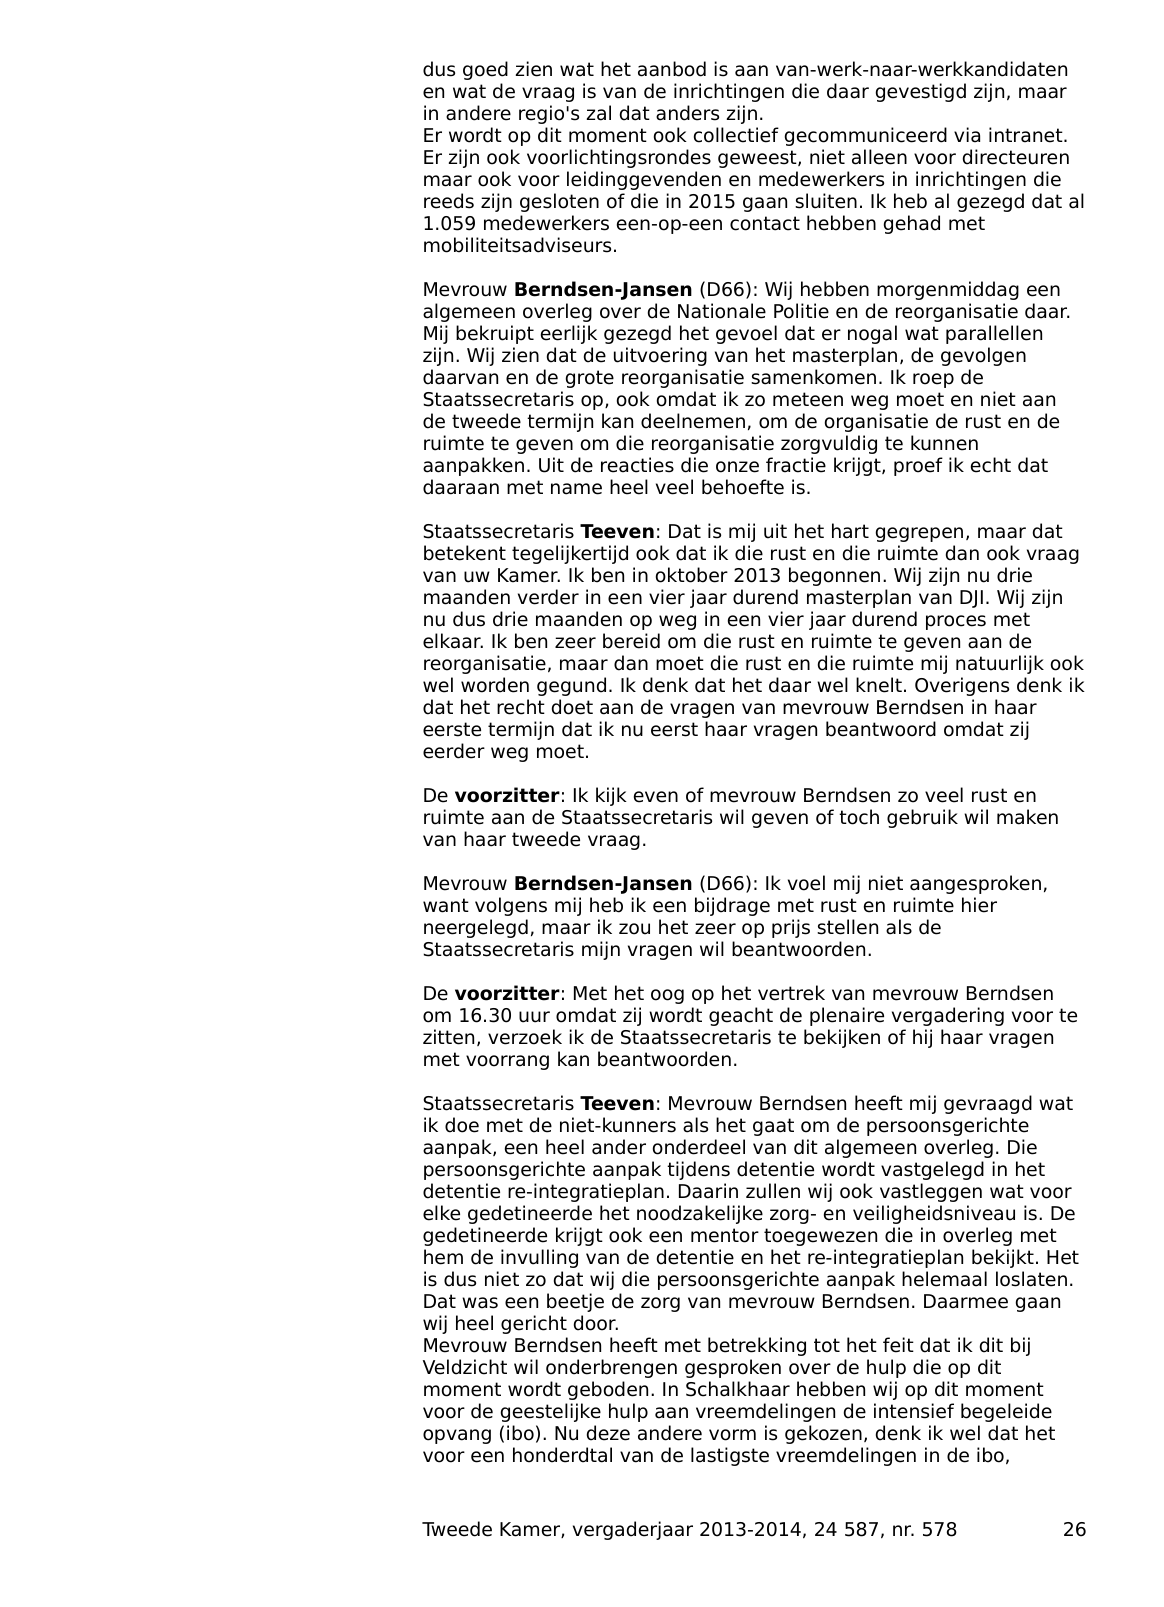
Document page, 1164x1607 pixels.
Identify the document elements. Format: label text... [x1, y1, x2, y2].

text Mevrouw Berndsen-Jansen (D66): Wij hebben morgenmiddag een algemeen overleg over de Nationale Politie en de reorganisatie daar. Mij bekruipt eerlijk gezegd het gevoel dat er nogal wat parallellen zijn. Wij zien dat de uitvoering van het masterplan, de gevolgen daarvan en de grote reorganisatie samenkomen. Ik roep de Staatssecretaris op, ook omdat ik zo meteen weg moet en niet aan de tweede termijn kan deelnemen, om de organisatie de rust en de ruimte te geven om die reorganisatie zorgvuldig te kunnen aanpakken. Uit de reacties die onze fractie krijgt, proef ik echt dat daaraan met name heel veel behoefte is. [422, 279, 1087, 499]
text De voorzitter: Ik kijk even of mevrouw Berndsen zo veel rust en ruimte aan de Staatssecretaris wil geven of toch gebruik wil maken van haar tweede vraag. [422, 785, 1087, 851]
text De voorzitter: Met het oog op het vertrek van mevrouw Berndsen om 16.30 uur omdat zij wordt geacht de plenaire vergadering voor te zitten, verzoek ik de Staatssecretaris te bekijken of hij haar vragen met voorrang kan beantwoorden. [422, 983, 1087, 1071]
text Er wordt op dit moment ook collectief gecommuniceerd via intranet. Er zijn ook voorlichtingsrondes geweest, niet alleen voor directeuren maar ook voor leidinggevenden en medewerkers in inrichtingen die reeds zijn gesloten of die in 2015 gaan sluiten. Ik heb al gezegd dat al 1.059 medewerkers een-op-een contact hebben gehad met mobiliteitsadviseurs. [422, 125, 1087, 257]
text Mevrouw Berndsen-Jansen (D66): Ik voel mij niet aangesproken, want volgens mij heb ik een bijdrage met rust en ruimte hier neergelegd, maar ik zou het zeer op prijs stellen als de Staatssecretaris mijn vragen wil beantwoorden. [422, 873, 1087, 961]
text Mevrouw Berndsen heeft met betrekking tot het feit dat ik dit bij Veldzicht wil onderbrengen gesproken over de hulp die op dit moment wordt geboden. In Schalkhaar hebben wij op dit moment voor de geestelijke hulp aan vreemdelingen de intensief begeleide opvang (ibo). Nu deze andere vorm is gekozen, denk ik wel dat het voor een honderdtal van de lastigste vreemdelingen in de ibo, [422, 1335, 1087, 1467]
text Staatssecretaris Teeven: Dat is mij uit het hart gegrepen, maar dat betekent tegelijkertijd ook dat ik die rust en die ruimte dan ook vraag van uw Kamer. Ik ben in oktober 2013 begonnen. Wij zijn nu drie maanden verder in een vier jaar durend masterplan van DJI. Wij zijn nu dus drie maanden op weg in een vier jaar durend proces met elkaar. Ik ben zeer bereid om die rust en ruimte te geven aan de reorganisatie, maar dan moet die rust en die ruimte mij natuurlijk ook wel worden gegund. Ik denk dat het daar wel knelt. Overigens denk ik dat het recht doet aan de vragen van mevrouw Berndsen in haar eerste termijn dat ik nu eerst haar vragen beantwoord omdat zij eerder weg moet. [422, 521, 1087, 763]
text Staatssecretaris Teeven: Mevrouw Berndsen heeft mij gevraagd wat ik doe met de niet-kunners als het gaat om de persoonsgerichte aanpak, een heel ander onderdeel van dit algemeen overleg. Die persoonsgerichte aanpak tijdens detentie wordt vastgelegd in het detentie re-integratieplan. Daarin zullen wij ook vastleggen wat voor elke gedetineerde het noodzakelijke zorg- en veiligheidsniveau is. De gedetineerde krijgt ook een mentor toegewezen die in overleg met hem de invulling van de detentie en het re-integratieplan bekijkt. Het is dus niet zo dat wij die persoonsgerichte aanpak helemaal loslaten. Dat was een beetje de zorg van mevrouw Berndsen. Daarmee gaan wij heel gericht door. [422, 1093, 1087, 1335]
text dus goed zien wat het aanbod is aan van-werk-naar-werkkandidaten en wat de vraag is van de inrichtingen die daar gevestigd zijn, maar in andere regio's zal dat anders zijn. [422, 59, 1087, 125]
